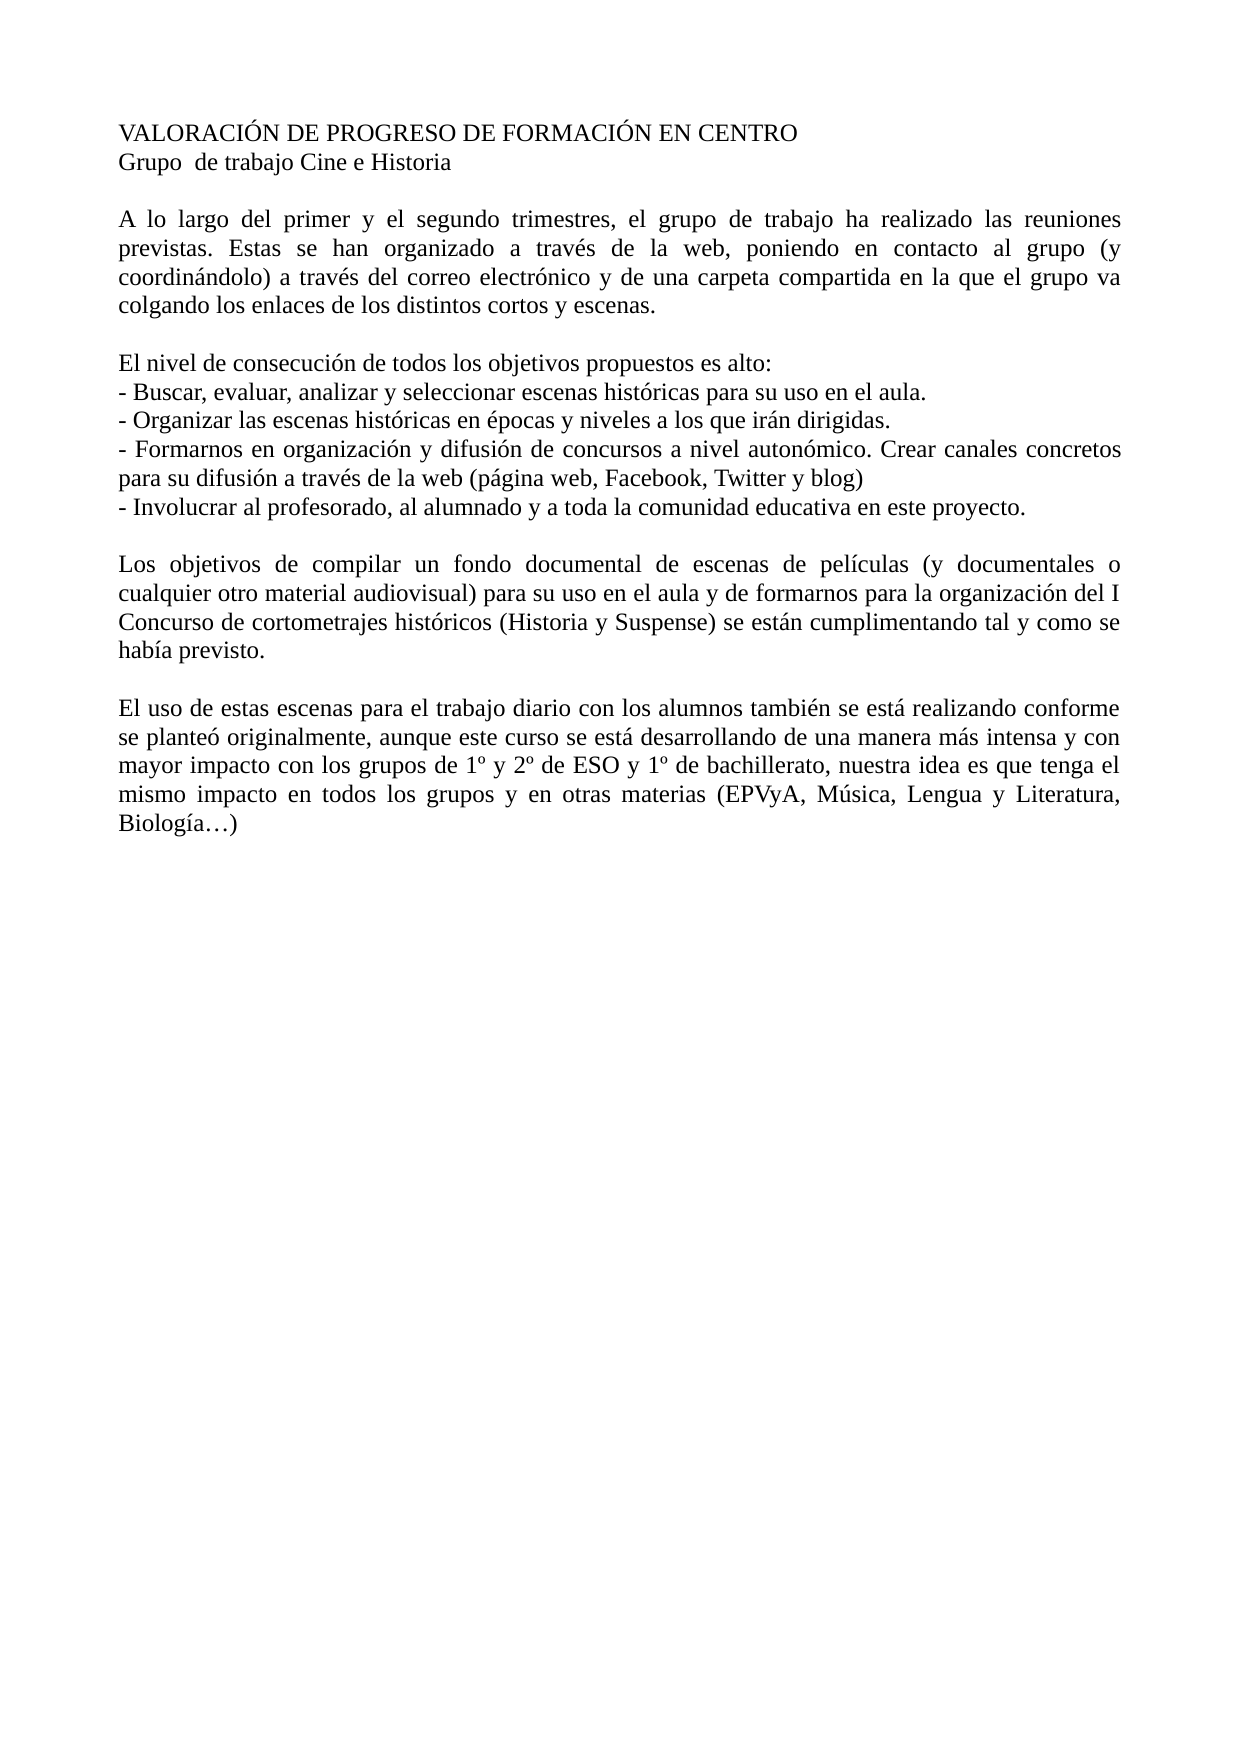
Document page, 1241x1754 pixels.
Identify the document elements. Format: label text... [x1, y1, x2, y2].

text A lo largo del primer y el segundo trimestres, el grupo de trabajo ha realizado las reuniones previstas. Estas se han organizado a través de la web, poniendo en contacto al grupo (y coordinándolo) a través del correo electrónico y de una carpeta compartida en la que el grupo va colgando los enlaces de los distintos cortos y escenas. [118, 204, 1122, 319]
text El uso de estas escenas para el trabajo diario con los alumnos también se está realizando conforme se planteó originalmente, aunque este curso se está desarrollando de una manera más intensa y con mayor impacto con los grupos de 1º y 2º de ESO y 1º de bachillerato, nuestra idea es que tenga el mismo impacto en todos los grupos y en otras materias (EPVyA, Música, Lengua y Literatura, Biología…) [118, 693, 1122, 837]
text - Organizar las escenas históricas en épocas y niveles a los que irán dirigidas. [118, 406, 1122, 434]
text - Formarnos en organización y difusión de concursos a nivel autonómico. Crear canales concretos para su difusión a través de la web (página web, Facebook, Twitter y blog) [118, 434, 1122, 492]
text VALORACIÓN DE PROGRESO DE FORMACIÓN EN CENTRO [118, 118, 1122, 147]
text El nivel de consecución de todos los objetivos propuestos es alto: [118, 348, 1122, 377]
text Grupo de trabajo Cine e Historia [118, 147, 1122, 176]
text - Involucrar al profesorado, al alumnado y a toda la comunidad educativa en este proyecto. [118, 492, 1122, 521]
text Los objetivos de compilar un fondo documental de escenas de películas (y documentales o cualquier otro material audiovisual) para su uso en el aula y de formarnos para la organización del I Concurso de cortometrajes históricos (Historia y Suspense) se están cumplimentando tal y como se había previsto. [118, 549, 1122, 664]
text - Buscar, evaluar, analizar y seleccionar escenas históricas para su uso en el aula. [118, 377, 1122, 406]
